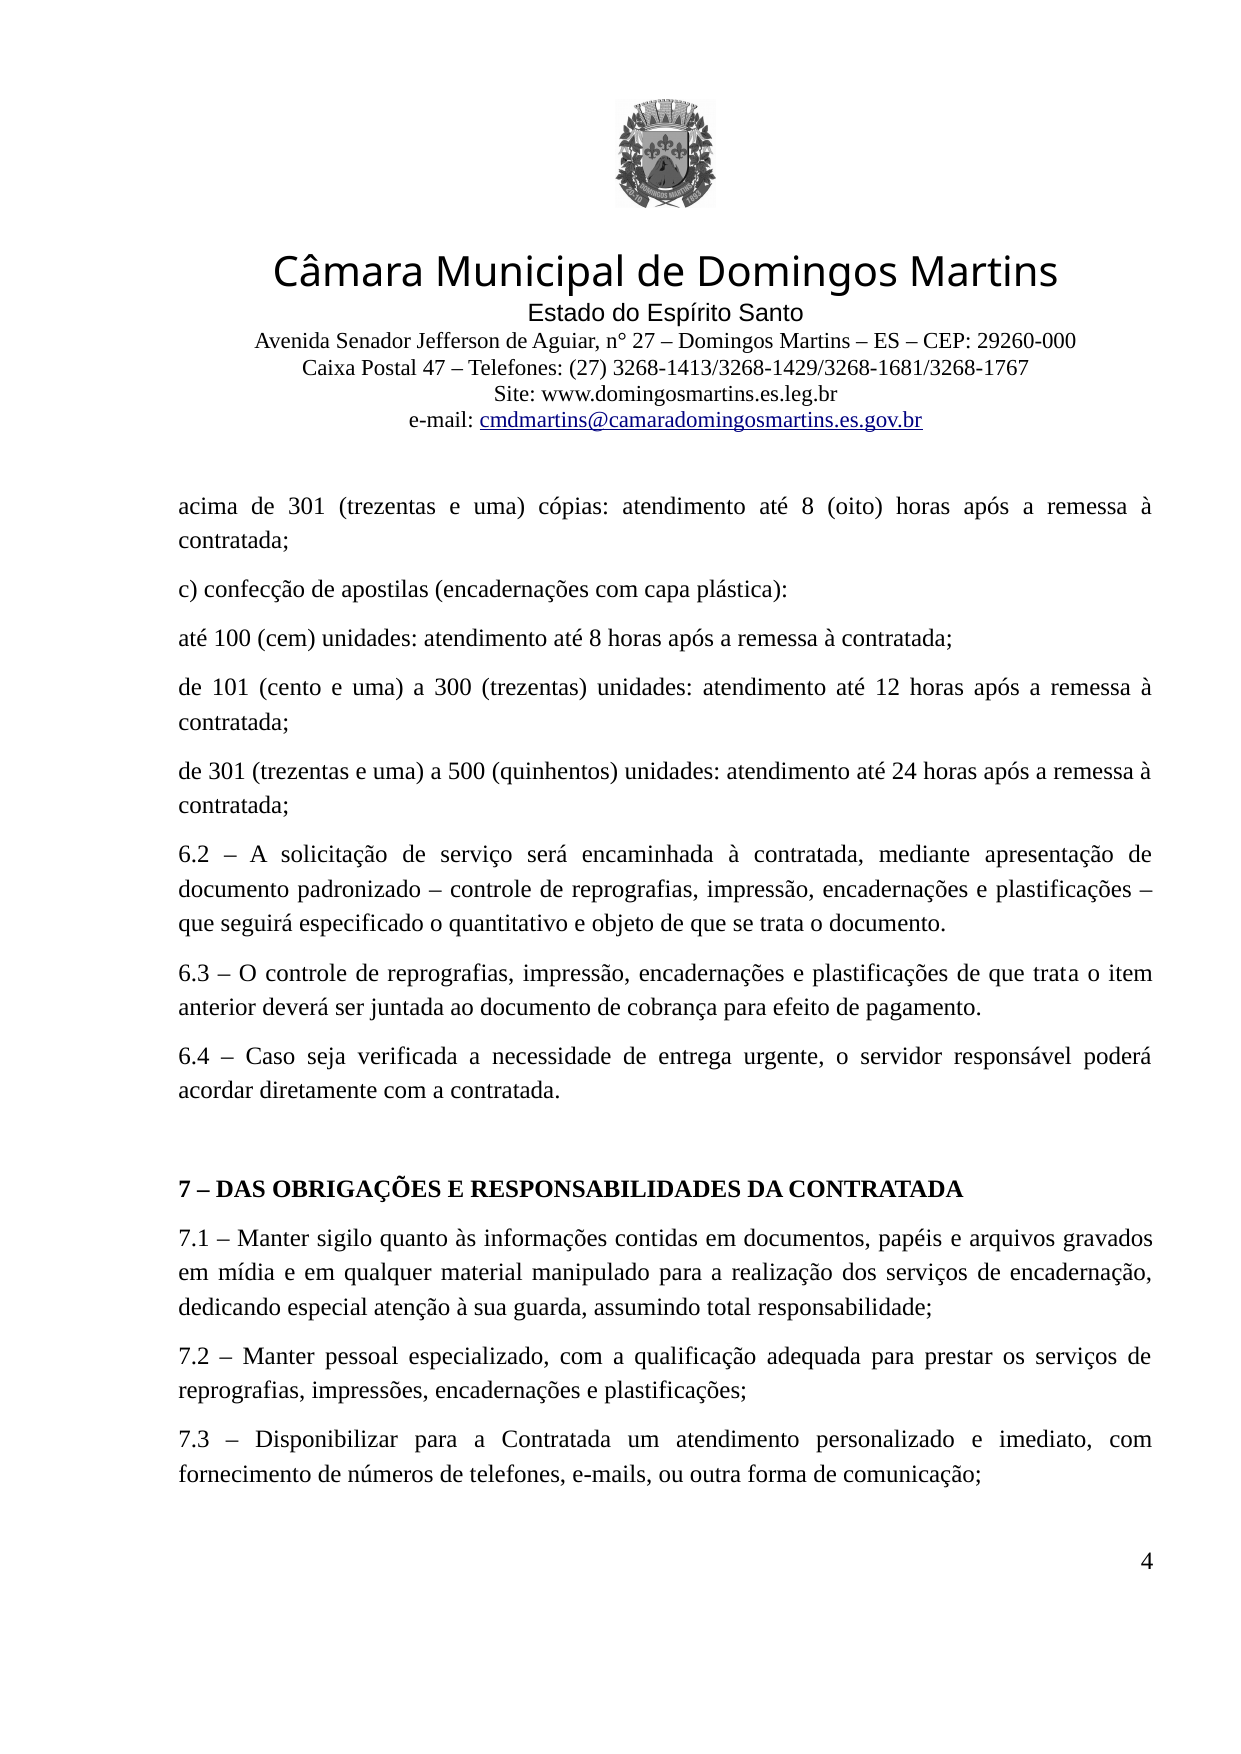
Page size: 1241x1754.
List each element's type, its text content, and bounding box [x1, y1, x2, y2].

text 6.3 – O controle de reprografias, impressão, encadernações e plastificações de que trata o item anterior deverá ser juntada ao documento de cobrança para efeito de pagamento. [178, 958, 1153, 1021]
text 7 – DAS OBRIGAÇÕES E RESPONSABILIDADES DA CONTRATADA [178, 1174, 1153, 1202]
text 7.3 – Disponibilizar para a Contratada um atendimento personalizado e imediato, com fornecimento de números de telefones, e-mails, ou outra forma de comunicação; [178, 1424, 1153, 1488]
text de 301 (trezentas e uma) a 500 (quinhentos) unidades: atendimento até 24 horas após a remessa à contratada; [178, 756, 1153, 819]
text c) confecção de apostilas (encadernações com capa plástica): [178, 574, 1153, 603]
text 6.4 – Caso seja verificada a necessidade de entrega urgente, o servidor responsável poderá acordar diretamente com a contratada. [178, 1041, 1153, 1104]
text de 101 (cento e uma) a 300 (trezentas) unidades: atendimento até 12 horas após a remessa à contratada; [178, 672, 1153, 736]
text até 100 (cem) unidades: atendimento até 8 horas após a remessa à contratada; [178, 623, 1153, 652]
text 6.2 – A solicitação de serviço será encaminhada à contratada, mediante apresentação de documento padronizado – controle de reprografias, impressão, encadernações e plastificações – que seguirá especificado o quantitativo e objeto de que se trata o documento. [178, 839, 1153, 937]
text acima de 301 (trezentas e uma) cópias: atendimento até 8 (oito) horas após a remessa à contratada; [178, 491, 1153, 554]
text 7.1 – Manter sigilo quanto às informações contidas em documentos, papéis e arquivos gravados em mídia e em qualquer material manipulado para a realização dos serviços de encadernação, dedicando especial atenção à sua guarda, assumindo total responsabilidade; [178, 1223, 1153, 1321]
text 7.2 – Manter pessoal especializado, com a qualificação adequada para prestar os serviços de reprografias, impressões, encadernações e plastificações; [178, 1341, 1153, 1404]
